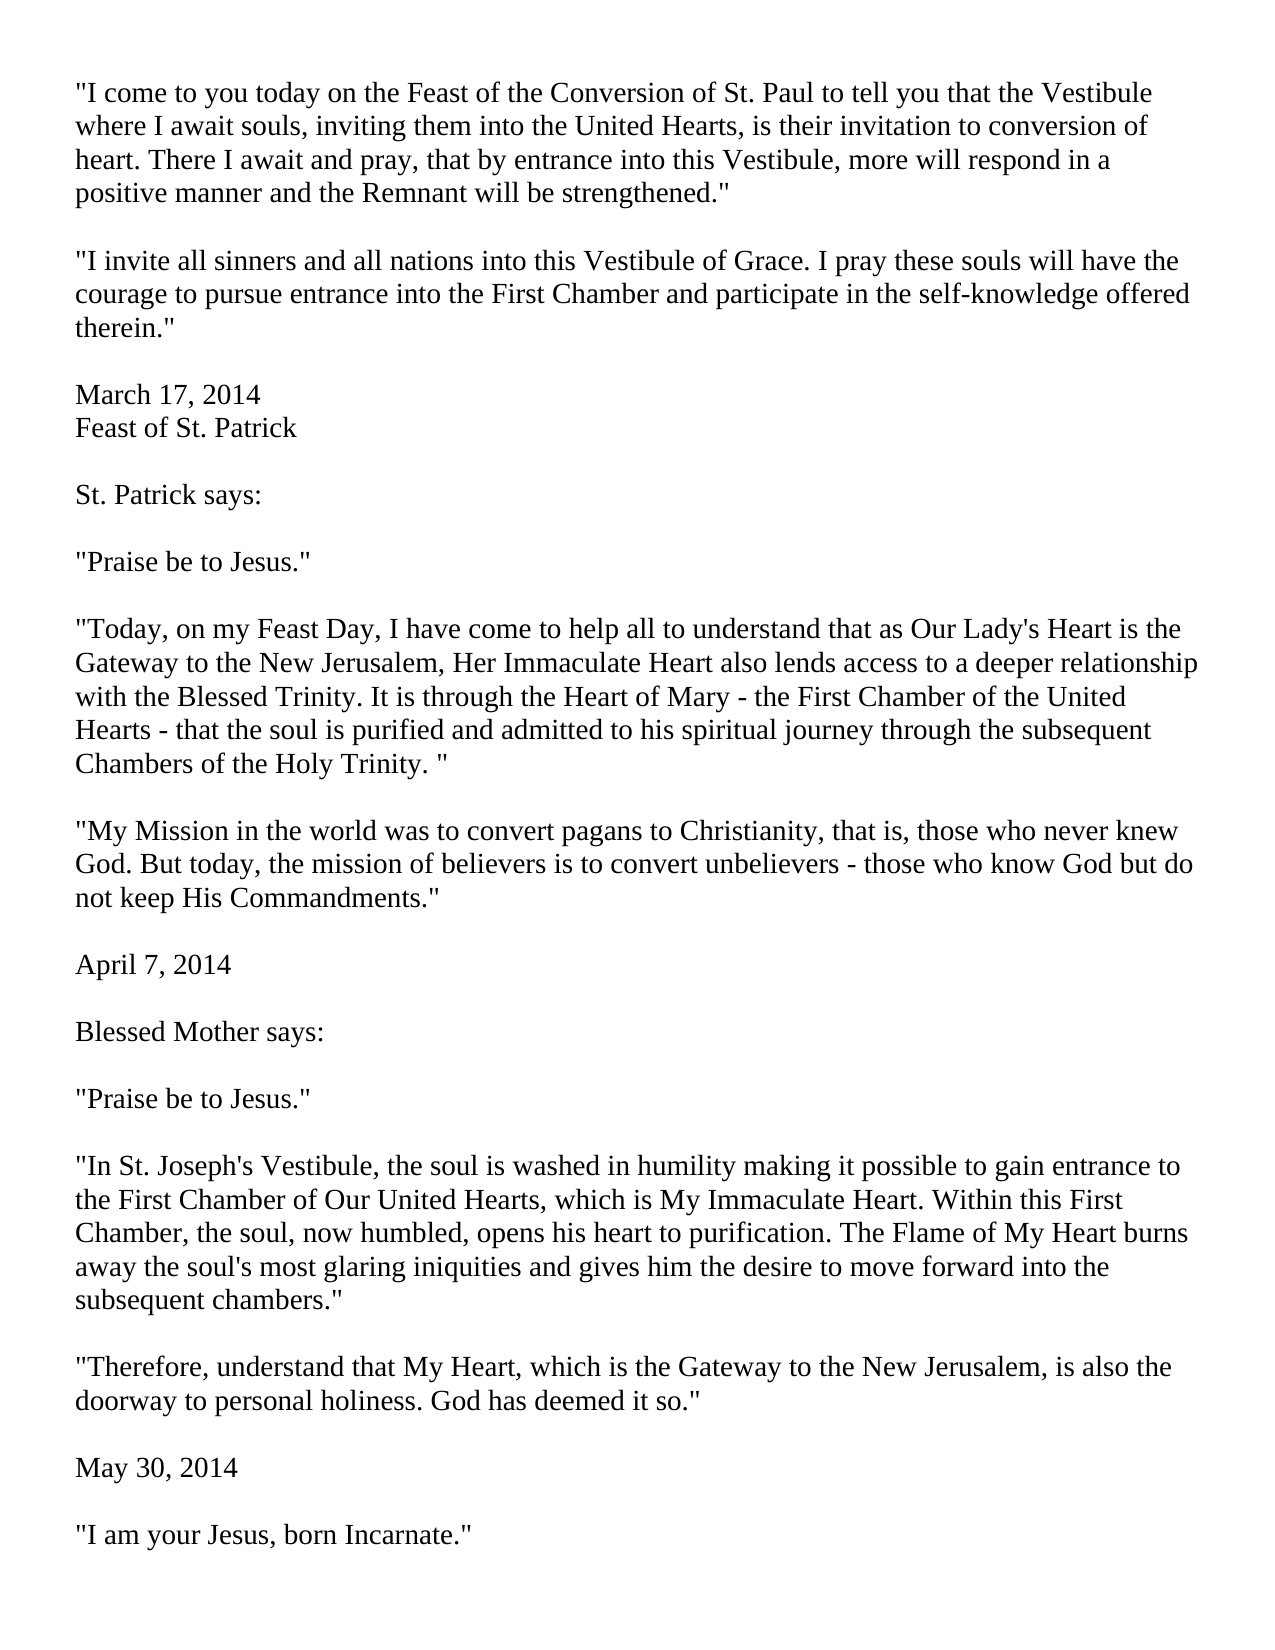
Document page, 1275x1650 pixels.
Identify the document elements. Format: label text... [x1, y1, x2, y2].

text March 17, 2014 [75, 377, 1200, 410]
text Feast of St. Patrick [75, 410, 1200, 444]
text "My Mission in the world was to convert pagans to Christianity, that is, those who never knew God. But today, the mission of believers is to convert unbelievers - those who know God but do not keep His Commandments." [75, 813, 1200, 913]
text April 7, 2014 [75, 947, 1200, 981]
text May 30, 2014 [75, 1450, 1200, 1484]
text "Therefore, understand that My Heart, which is the Gateway to the New Jerusalem, is also the doorway to personal holiness. God has deemed it so." [75, 1349, 1200, 1417]
text "I invite all sinners and all nations into this Vestibule of Grace. I pray these souls will have the courage to pursue entrance into the First Chamber and participate in the self-knowledge offered therein." [75, 243, 1200, 343]
text Blessed Mother says: [75, 1014, 1200, 1048]
text "Today, on my Feast Day, I have come to help all to understand that as Our Lady's Heart is the Gateway to the New Jerusalem, Her Immaculate Heart also lends access to a deeper relationship with the Blessed Trinity. It is through the Heart of Mary - the First Chamber of the United Hearts - that the soul is purified and admitted to his spiritual journey through the subsequent Chambers of the Holy Trinity. " [75, 612, 1200, 779]
text St. Patrick says: [75, 477, 1200, 511]
text "In St. Joseph's Vestibule, the soul is washed in humility making it possible to gain entrance to the First Chamber of Our United Hearts, which is My Immaculate Heart. Within this First Chamber, the soul, now humbled, opens his heart to purification. The Flame of My Heart burns away the soul's most glaring iniquities and gives him the desire to move forward into the subsequent chambers." [75, 1148, 1200, 1316]
text "Praise be to Jesus." [75, 1081, 1200, 1115]
text "Praise be to Jesus." [75, 544, 1200, 578]
text "I am your Jesus, born Incarnate." [75, 1517, 1200, 1551]
text "I come to you today on the Feast of the Conversion of St. Paul to tell you that the Vestibule where I await souls, inviting them into the United Hearts, is their invitation to conversion of heart. There I await and pray, that by entrance into this Vestibule, more will respond in a positive manner and the Remnant will be strengthened." [75, 75, 1200, 209]
